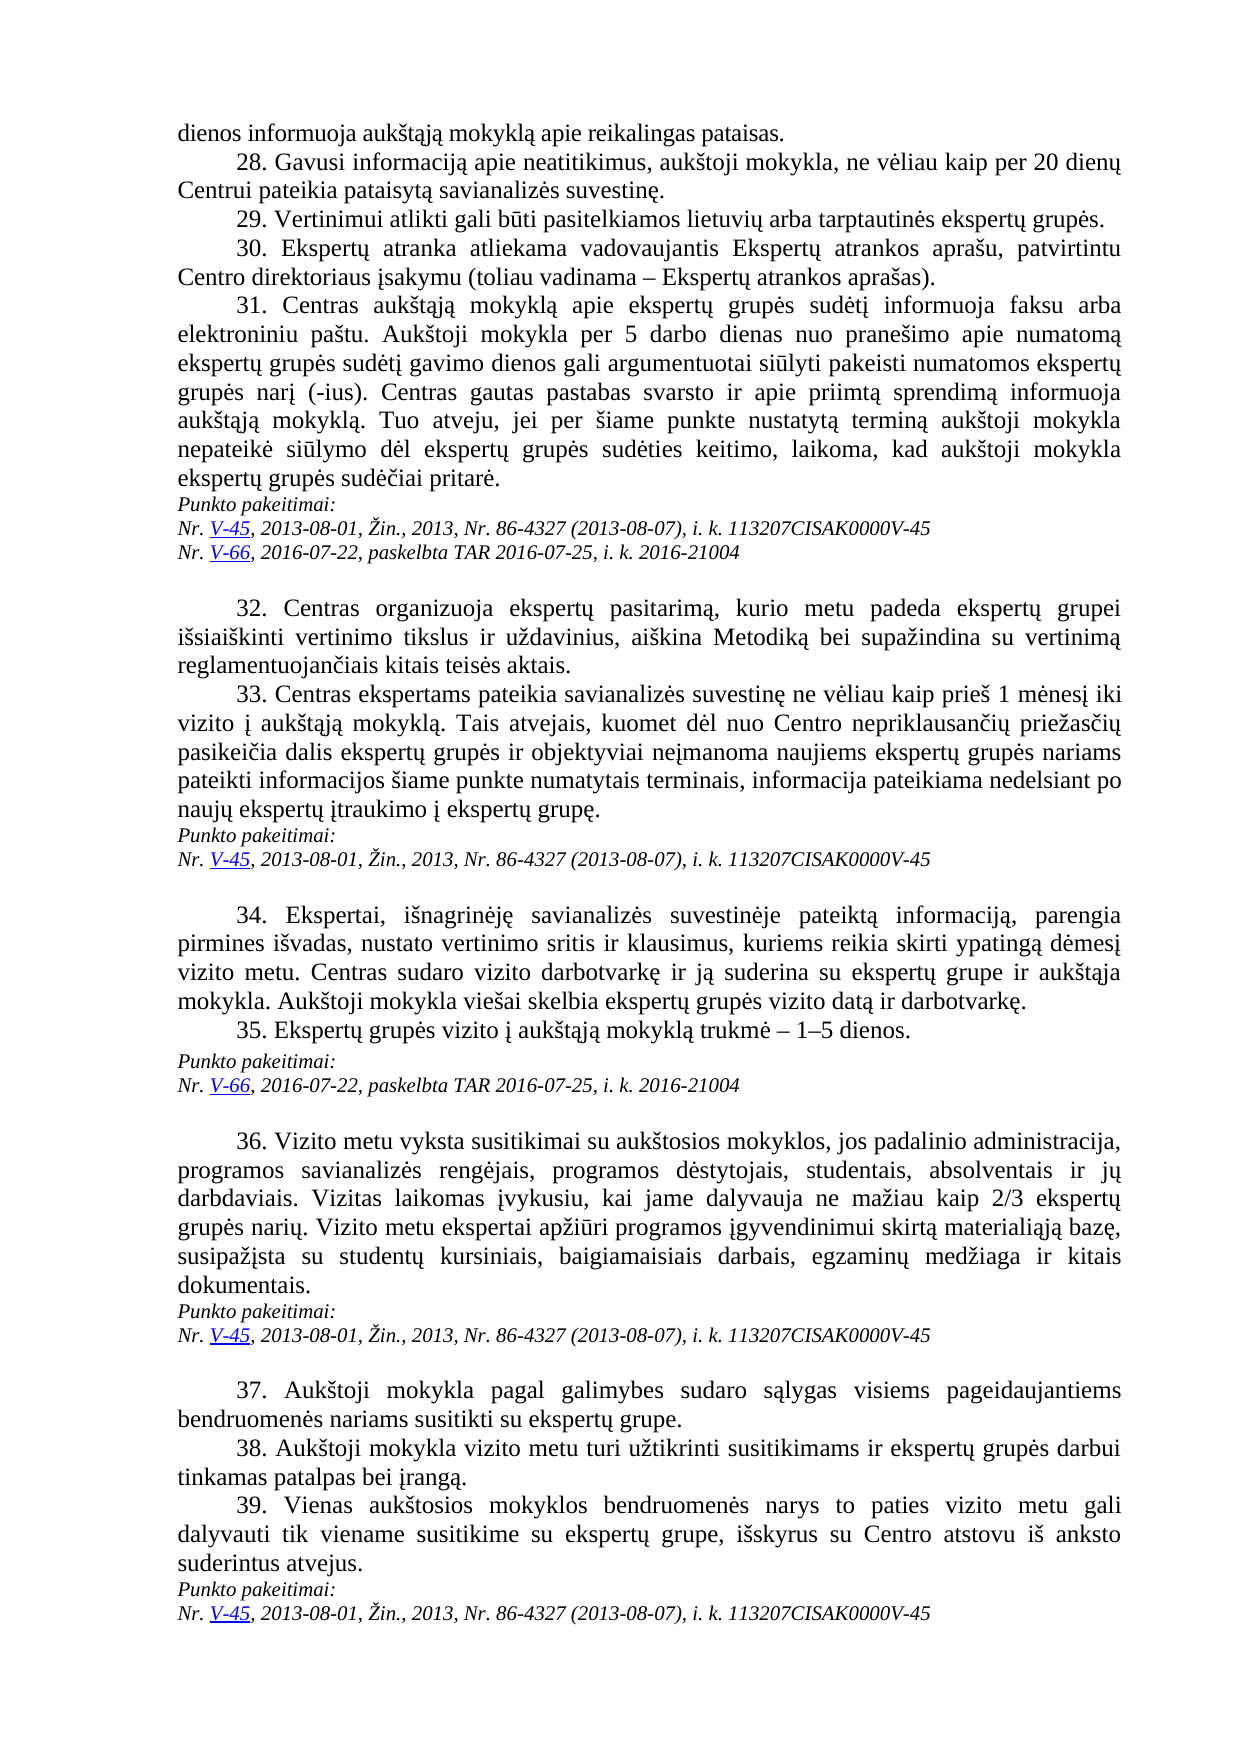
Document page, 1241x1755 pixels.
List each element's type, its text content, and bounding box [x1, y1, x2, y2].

text Punkto pakeitimai: [177, 1577, 1122, 1601]
text Punkto pakeitimai: [177, 1298, 1122, 1323]
text 39. Vienas aukštosios mokyklos bendruomenės narys to paties vizito metu gali dalyvauti tik viename susitikime su ekspertų grupe, išskyrus su Centro atstovu iš anksto suderintus atvejus. [177, 1490, 1122, 1577]
text 31. Centras aukštąją mokyklą apie ekspertų grupės sudėtį informuoja faksu arba elektroniniu paštu. Aukštoji mokykla per 5 darbo dienas nuo pranešimo apie numatomą ekspertų grupės sudėtį gavimo dienos gali argumentuotai siūlyti pakeisti numatomos ekspertų grupės narį (-ius). Centras gautas pastabas svarsto ir apie priimtą sprendimą informuoja aukštąją mokyklą. Tuo atveju, jei per šiame punkte nustatytą terminą aukštoji mokykla nepateikė siūlymo dėl ekspertų grupės sudėties keitimo, laikoma, kad aukštoji mokykla ekspertų grupės sudėčiai pritarė. [177, 291, 1122, 492]
text Nr. V-66, 2016-07-22, paskelbta TAR 2016-07-25, i. k. 2016-21004 [177, 540, 1122, 564]
text Nr. V-45, 2013-08-01, Žin., 2013, Nr. 86-4327 (2013-08-07), i. k. 113207CISAK0000V-45 [177, 1601, 1122, 1625]
text Nr. V-45, 2013-08-01, Žin., 2013, Nr. 86-4327 (2013-08-07), i. k. 113207CISAK0000V-45 [177, 847, 1122, 871]
text 29. Vertinimui atlikti gali būti pasitelkiamos lietuvių arba tarptautinės ekspertų grupės. [177, 204, 1122, 233]
text 36. Vizito metu vyksta susitikimai su aukštosios mokyklos, jos padalinio administracija, programos savianalizės rengėjais, programos dėstytojais, studentais, absolventais ir jų darbdaviais. Vizitas laikomas įvykusiu, kai jame dalyvauja ne mažiau kaip 2/3 ekspertų grupės narių. Vizito metu ekspertai apžiūri programos įgyvendinimui skirtą materialiąją bazę, susipažįsta su studentų kursiniais, baigiamaisiais darbais, egzaminų medžiaga ir kitais dokumentais. [177, 1126, 1122, 1298]
text 38. Aukštoji mokykla vizito metu turi užtikrinti susitikimams ir ekspertų grupės darbui tinkamas patalpas bei įrangą. [177, 1433, 1122, 1490]
text Nr. V-45, 2013-08-01, Žin., 2013, Nr. 86-4327 (2013-08-07), i. k. 113207CISAK0000V-45 [177, 1323, 1122, 1347]
text Nr. V-66, 2016-07-22, paskelbta TAR 2016-07-25, i. k. 2016-21004 [177, 1073, 1122, 1097]
text Punkto pakeitimai: [177, 492, 1122, 516]
text 30. Ekspertų atranka atliekama vadovaujantis Ekspertų atrankos aprašu, patvirtintu Centro direktoriaus įsakymu (toliau vadinama – Ekspertų atrankos aprašas). [177, 233, 1122, 291]
text 28. Gavusi informaciją apie neatitikimus, aukštoji mokykla, ne vėliau kaip per 20 dienų Centrui pateikia pataisytą savianalizės suvestinę. [177, 147, 1122, 204]
text 34. Ekspertai, išnagrinėję savianalizės suvestinėje pateiktą informaciją, parengia pirmines išvadas, nustato vertinimo sritis ir klausimus, kuriems reikia skirti ypatingą dėmesį vizito metu. Centras sudaro vizito darbotvarkę ir ją suderina su ekspertų grupe ir aukštąja mokykla. Aukštoji mokykla viešai skelbia ekspertų grupės vizito datą ir darbotvarkę. [177, 900, 1122, 1015]
text 33. Centras ekspertams pateikia savianalizės suvestinę ne vėliau kaip prieš 1 mėnesį iki vizito į aukštąją mokyklą. Tais atvejais, kuomet dėl nuo Centro nepriklausančių priežasčių pasikeičia dalis ekspertų grupės ir objektyviai neįmanoma naujiems ekspertų grupės nariams pateikti informacijos šiame punkte numatytais terminais, informacija pateikiama nedelsiant po naujų ekspertų įtraukimo į ekspertų grupę. [177, 679, 1122, 823]
text dienos informuoja aukštąją mokyklą apie reikalingas pataisas. [177, 118, 1122, 147]
text Punkto pakeitimai: [177, 823, 1122, 847]
text 35. Ekspertų grupės vizito į aukštąją mokyklą trukmė – 1–5 dienos. [177, 1015, 1122, 1043]
text 32. Centras organizuoja ekspertų pasitarimą, kurio metu padeda ekspertų grupei išsiaiškinti vertinimo tikslus ir uždavinius, aiškina Metodiką bei supažindina su vertinimą reglamentuojančiais kitais teisės aktais. [177, 593, 1122, 679]
text Punkto pakeitimai: [177, 1049, 1122, 1073]
text Nr. V-45, 2013-08-01, Žin., 2013, Nr. 86-4327 (2013-08-07), i. k. 113207CISAK0000V-45 [177, 516, 1122, 540]
text 37. Aukštoji mokykla pagal galimybes sudaro sąlygas visiems pageidaujantiems bendruomenės nariams susitikti su ekspertų grupe. [177, 1375, 1122, 1433]
